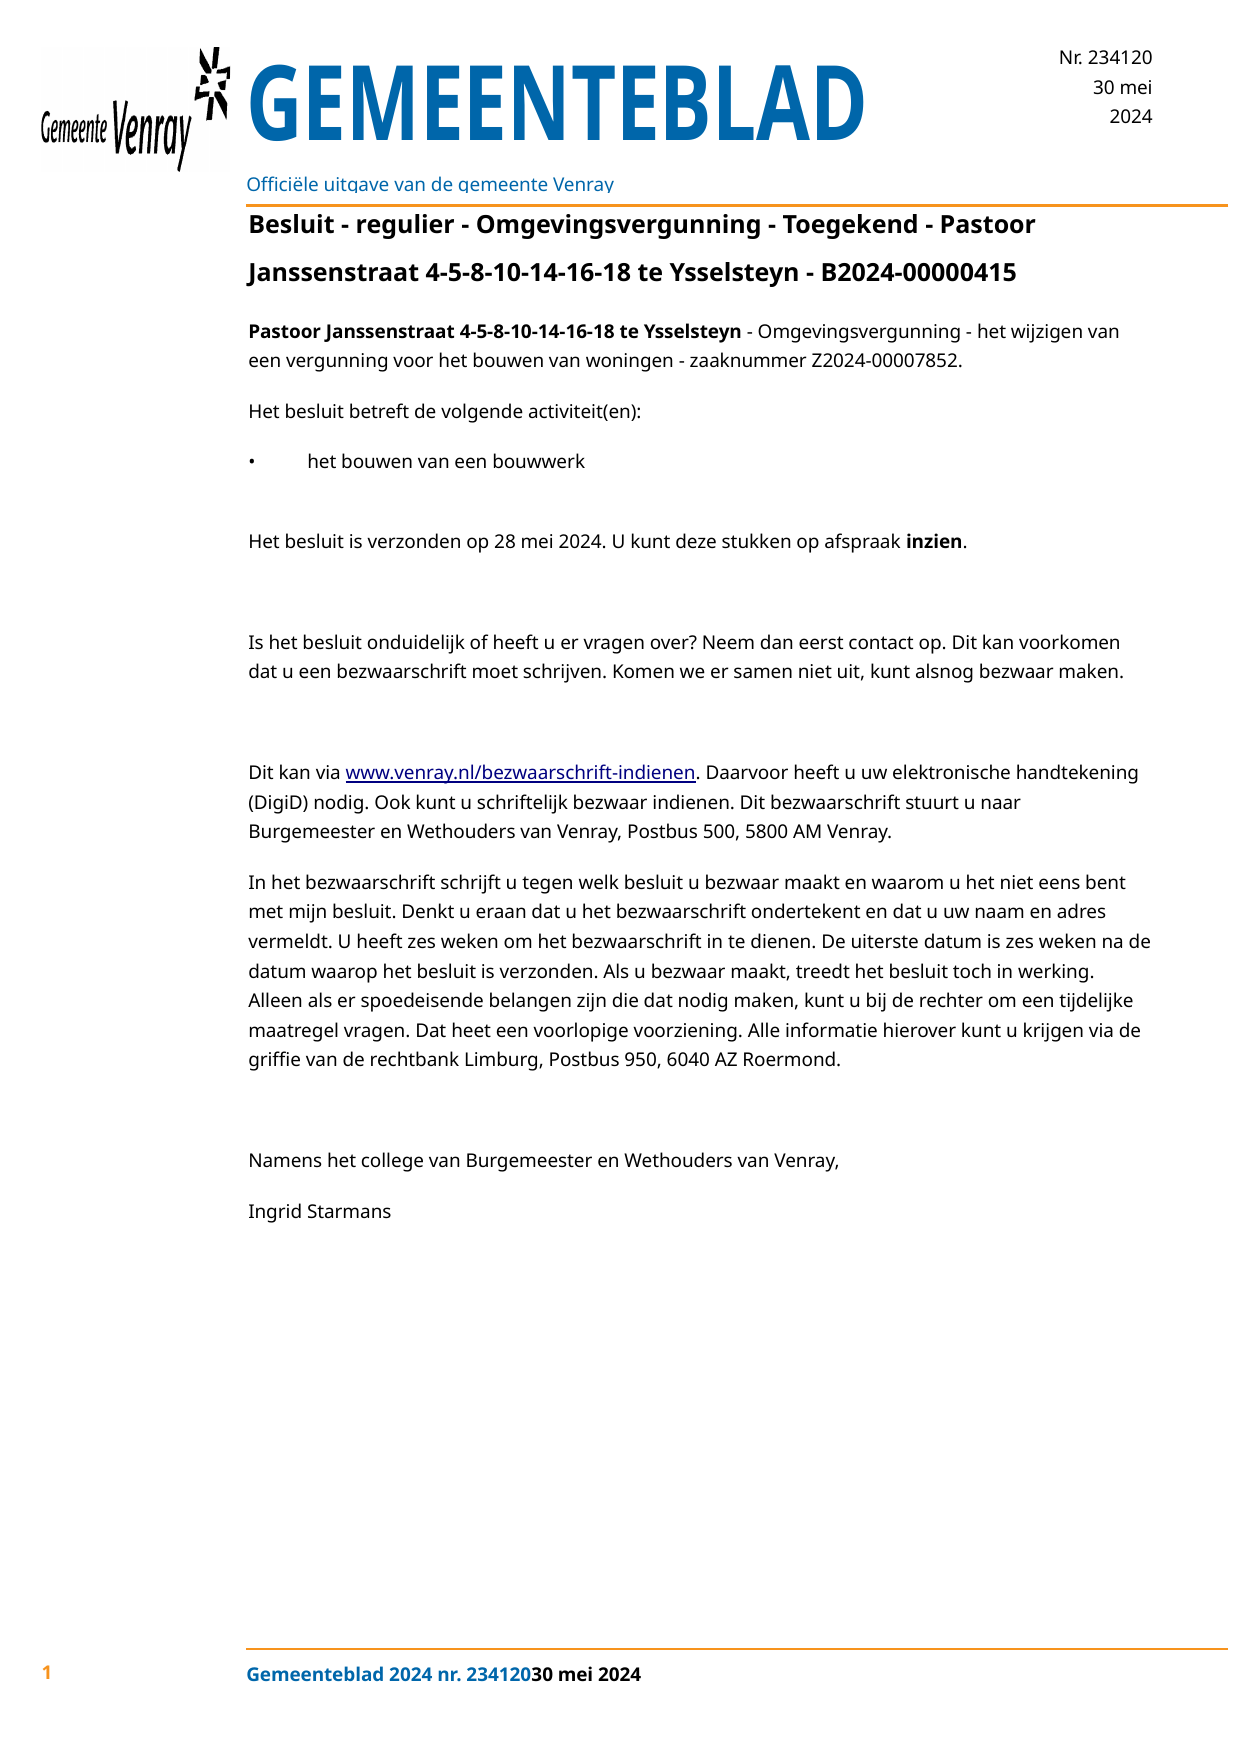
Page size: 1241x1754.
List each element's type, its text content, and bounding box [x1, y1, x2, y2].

text Pastoor Janssenstraat 4-5-8-10-14-16-18 te Ysselsteyn - Omgevingsvergunning - het wijzigen van een vergunning voor het bouwen van woningen - zaaknummer Z2024-00007852. [248, 318, 1152, 373]
text Is het besluit onduidelijk of heeft u er vragen over? Neem dan eerst contact op. Dit kan voorkomen dat u een bezwaarschrift moet schrijven. Komen we er samen niet uit, kunt alsnog bezwaar maken. [248, 629, 1152, 684]
text Namens het college van Burgemeester en Wethouders van Venray, [248, 1147, 1152, 1173]
picture [41, 47, 231, 172]
text In het bezwaarschrift schrijft u tegen welk besluit u bezwaar maakt en waarom u het niet eens bent met mijn besluit. Denkt u eraan dat u het bezwaarschrift ondertekent en dat u uw naam en adres vermeldt. U heeft zes weken om het bezwaarschrift in te dienen. De uiterste datum is zes weken na de datum waarop het besluit is verzonden. Als u bezwaar maakt, treedt het besluit toch in werking. Alleen als er spoedeisende belangen zijn die dat nodig maken, kunt u bij de rechter om een tijdelijke maatregel vragen. Dat heet een voorlopige voorziening. Alle informatie hierover kunt u krijgen via de griffie van de rechtbank Limburg, Postbus 950, 6040 AZ Roermond. [248, 869, 1152, 1072]
text Het besluit is verzonden op 28 mei 2024. U kunt deze stukken op afspraak inzien. [248, 528, 1152, 554]
text Dit kan via www.venray.nl/bezwaarschrift-indienen. Daarvoor heeft u uw elektronische handtekening (DigiD) nodig. Ook kunt u schriftelijk bezwaar indienen. Dit bezwaarschrift stuurt u naar Burgemeester en Wethouders van Venray, Postbus 500, 5800 AM Venray. [248, 759, 1152, 844]
text Het besluit betreft de volgende activiteit(en): [248, 398, 1152, 424]
list het bouwen van een bouwwerk [248, 448, 1152, 474]
text Ingrid Starmans [248, 1198, 1152, 1224]
text Besluit - regulier - Omgevingsvergunning - Toegekend - Pastoor Janssenstraat 4-5-8-10-14-16-18 te Ysselsteyn - B2024-00000415 [248, 207, 1152, 288]
